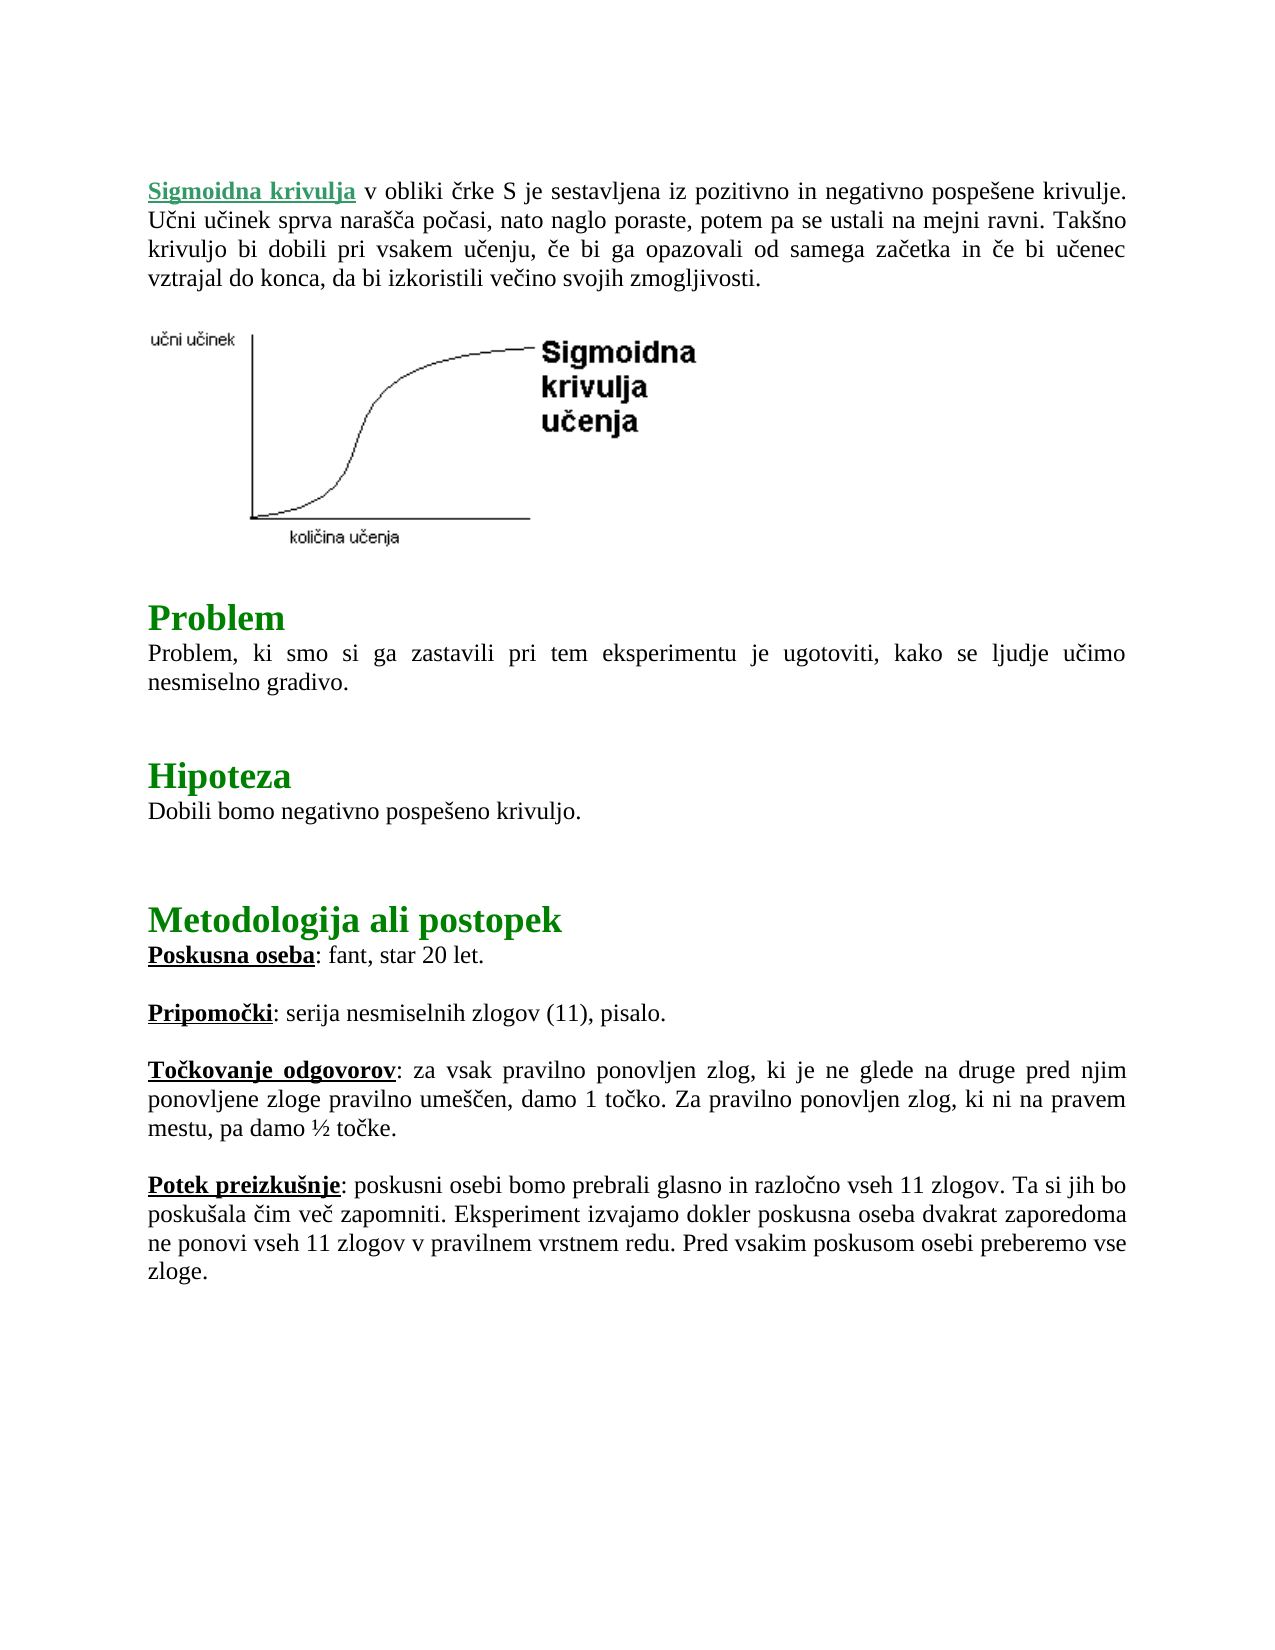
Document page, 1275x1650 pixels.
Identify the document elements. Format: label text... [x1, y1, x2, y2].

text Pripomočki: serija nesmiselnih zlogov (11), pisalo. [148, 998, 1127, 1026]
text Problem, ki smo si ga zastavili pri tem eksperimentu je ugotoviti, kako se ljudje učimo nesmiselno gradivo. [148, 638, 1127, 696]
text Sigmoidna krivulja v obliki črke S je sestavljena iz pozitivno in negativno pospešene krivulje. Učni učinek sprva narašča počasi, nato naglo poraste, potem pa se ustali na mejni ravni. Takšno krivuljo bi dobili pri vsakem učenju, če bi ga opazovali od samega začetka in če bi učenec vztrajal do konca, da bi izkoristili večino svojih zmogljivosti. [148, 176, 1127, 291]
text Potek preizkušnje: poskusni osebi bomo prebrali glasno in razločno vseh 11 zlogov. Ta si jih bo poskušala čim več zapomniti. Eksperiment izvajamo dokler poskusna oseba dvakrat zaporedoma ne ponovi vseh 11 zlogov v pravilnem vrstnem redu. Pred vsakim poskusom osebi preberemo vse zloge. [148, 1170, 1127, 1285]
text Dobili bomo negativno pospešeno krivuljo. [148, 796, 1127, 825]
text Točkovanje odgovorov: za vsak pravilno ponovljen zlog, ki je ne glede na druge pred njim ponovljene zloge pravilno umeščen, damo 1 točko. Za pravilno ponovljen zlog, ki ni na pravem mestu, pa damo ½ točke. [148, 1055, 1127, 1141]
text Metodologija ali postopek [148, 897, 1127, 940]
text Hipoteza [148, 753, 1127, 796]
text Problem [148, 595, 1127, 638]
text Poskusna oseba: fant, star 20 let. [148, 940, 1127, 969]
